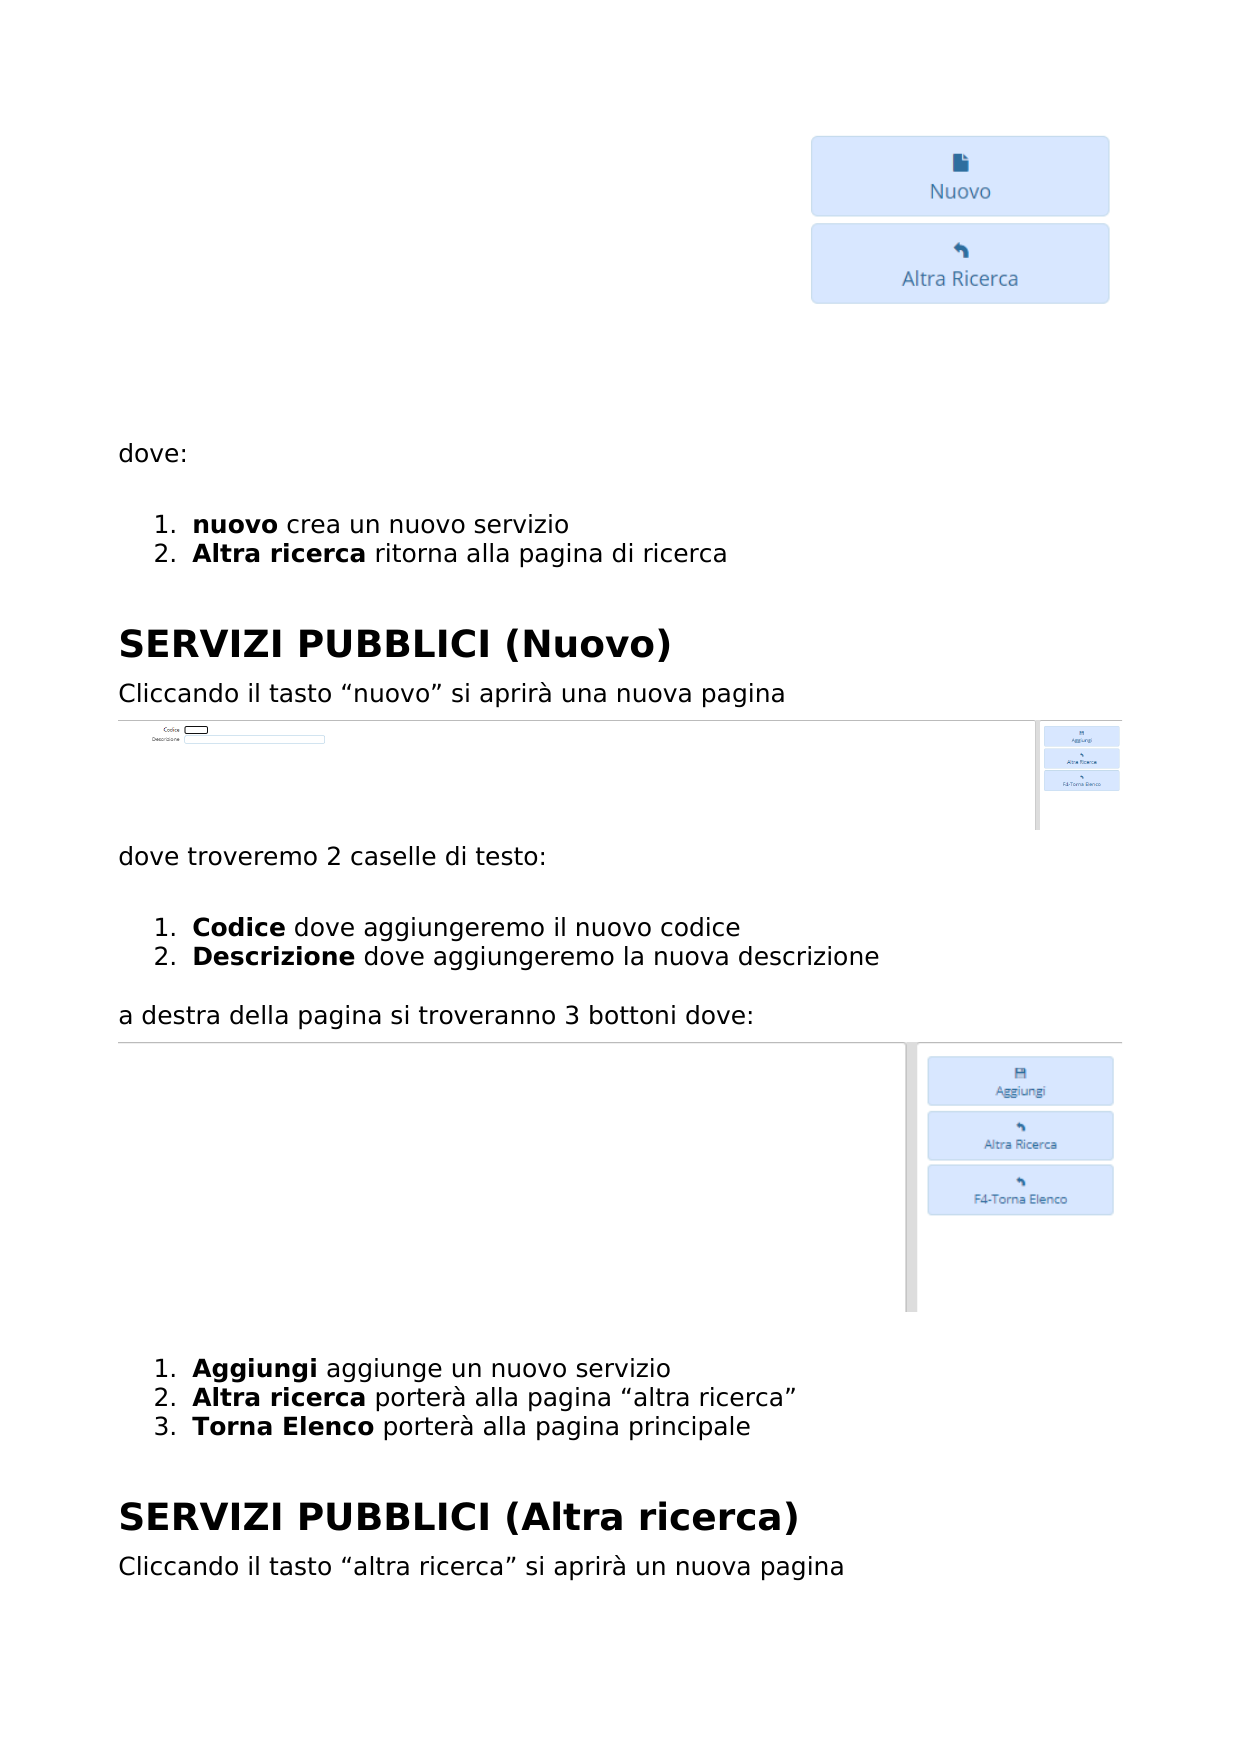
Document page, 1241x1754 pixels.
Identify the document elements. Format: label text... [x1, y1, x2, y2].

list Altra ricerca porterà alla pagina “altra ricerca” [177, 1383, 1122, 1412]
text dove troveremo 2 caselle di testo: [118, 842, 1122, 871]
list Codice dove aggiungeremo il nuovo codice [177, 913, 1122, 942]
picture [118, 118, 1123, 427]
picture [118, 1042, 1123, 1312]
text a destra della pagina si troveranno 3 bottoni dove: [118, 1001, 1122, 1030]
list Altra ricerca ritorna alla pagina di ricerca [177, 539, 1122, 568]
list Aggiungi aggiunge un nuovo servizio [177, 1354, 1122, 1383]
text dove: [118, 439, 1122, 468]
picture [118, 720, 1123, 830]
text Cliccando il tasto “nuovo” si aprirà una nuova pagina [118, 679, 1122, 708]
text Cliccando il tasto “altra ricerca” si aprirà un nuova pagina [118, 1552, 1122, 1581]
subtitle SERVIZI PUBBLICI (Nuovo) [118, 623, 1122, 666]
list nuovo crea un nuovo servizio [177, 510, 1122, 539]
list Torna Elenco porterà alla pagina principale [177, 1412, 1122, 1441]
subtitle SERVIZI PUBBLICI (Altra ricerca) [118, 1496, 1122, 1539]
list Descrizione dove aggiungeremo la nuova descrizione [177, 942, 1122, 972]
